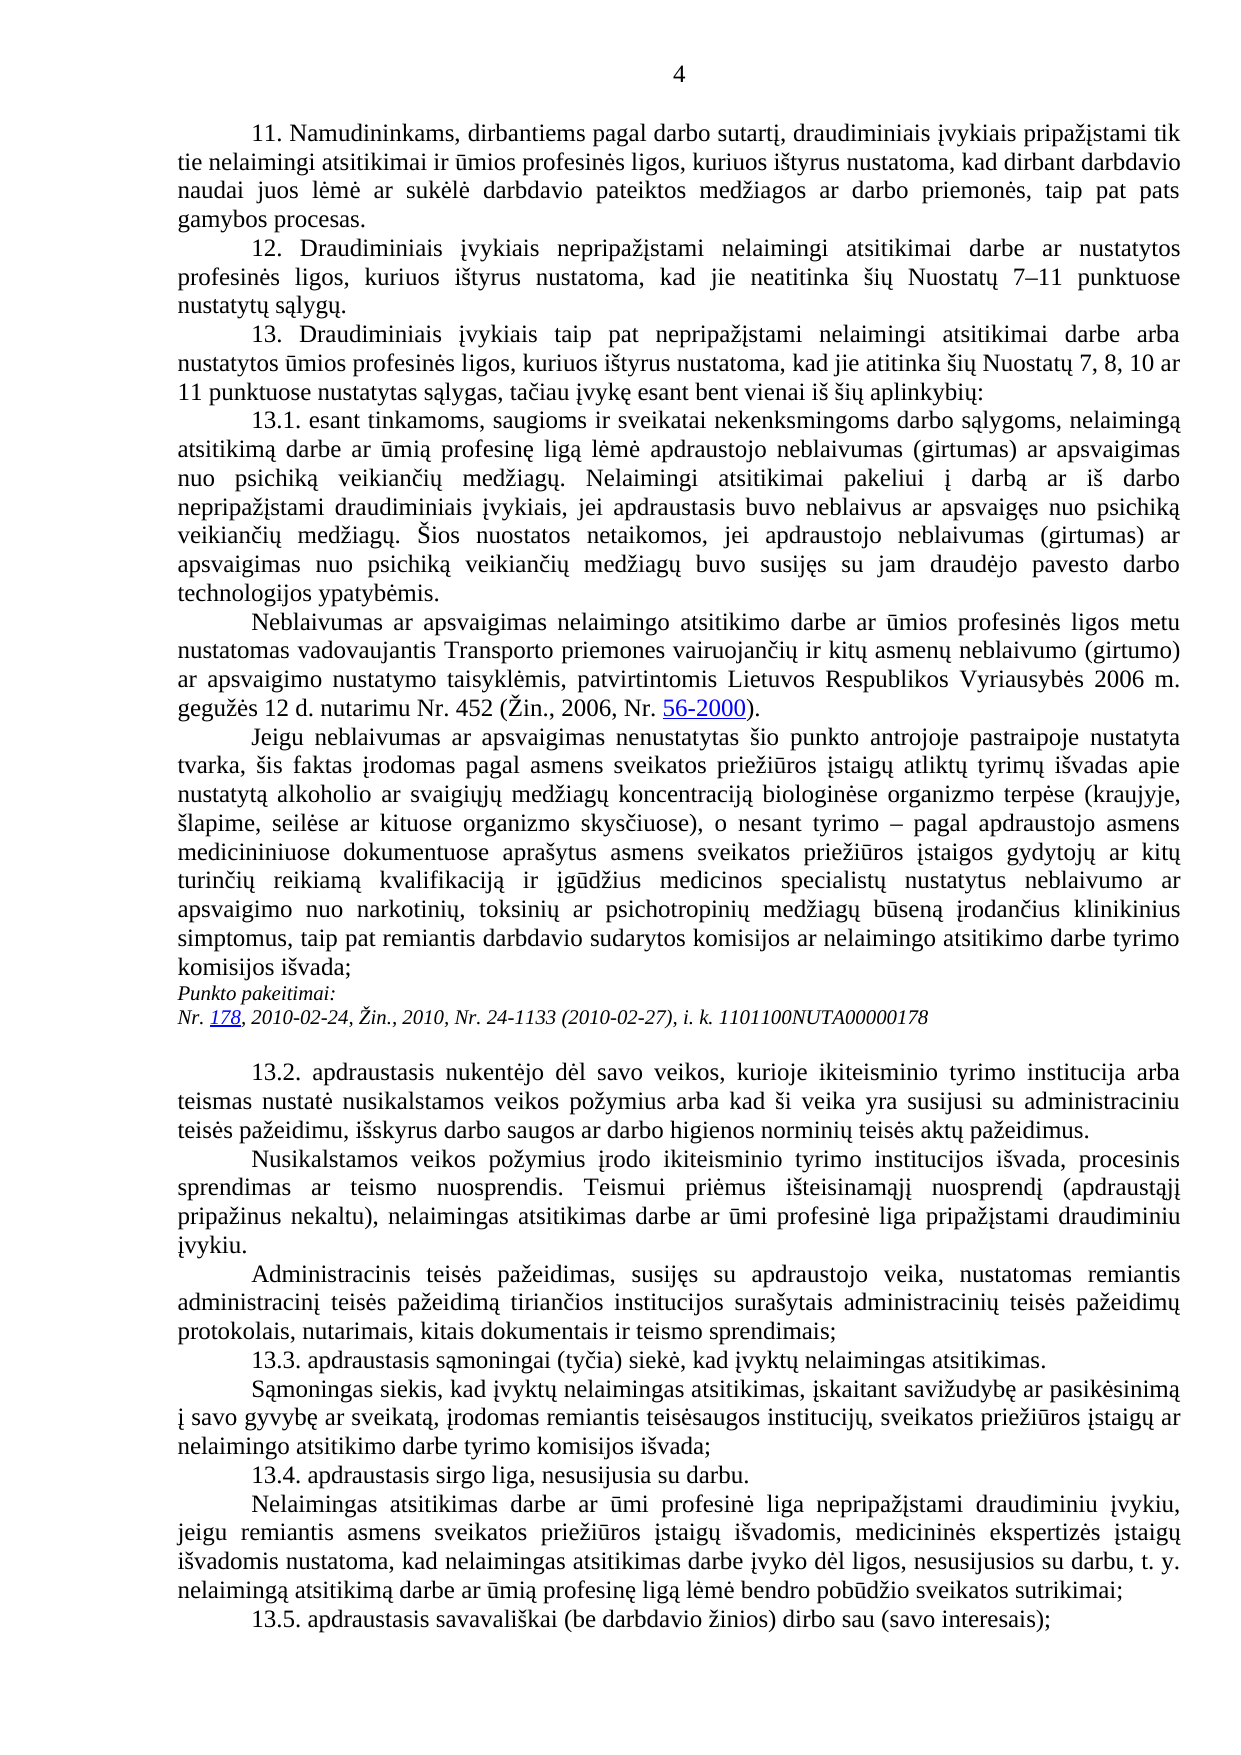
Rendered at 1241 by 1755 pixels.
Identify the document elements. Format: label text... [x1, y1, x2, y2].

text 11. Namudininkams, dirbantiems pagal darbo sutartį, draudiminiais įvykiais pripažįstami tik tie nelaimingi atsitikimai ir ūmios profesinės ligos, kuriuos ištyrus nustatoma, kad dirbant darbdavio naudai juos lėmė ar sukėlė darbdavio pateiktos medžiagos ar darbo priemonės, taip pat pats gamybos procesas. [177, 118, 1181, 233]
text 13.1. esant tinkamoms, saugioms ir sveikatai nekenksmingoms darbo sąlygoms, nelaimingą atsitikimą darbe ar ūmią profesinę ligą lėmė apdraustojo neblaivumas (girtumas) ar apsvaigimas nuo psichiką veikiančių medžiagų. Nelaimingi atsitikimai pakeliui į darbą ar iš darbo nepripažįstami draudiminiais įvykiais, jei apdraustasis buvo neblaivus ar apsvaigęs nuo psichiką veikiančių medžiagų. Šios nuostatos netaikomos, jei apdraustojo neblaivumas (girtumas) ar apsvaigimas nuo psichiką veikiančių medžiagų buvo susijęs su jam draudėjo pavesto darbo technologijos ypatybėmis. [177, 406, 1181, 607]
text 13.2. apdraustasis nukentėjo dėl savo veikos, kurioje ikiteisminio tyrimo institucija arba teismas nustatė nusikalstamos veikos požymius arba kad ši veika yra susijusi su administraciniu teisės pažeidimu, išskyrus darbo saugos ar darbo higienos norminių teisės aktų pažeidimus. [177, 1057, 1181, 1144]
text 13.3. apdraustasis sąmoningai (tyčia) siekė, kad įvyktų nelaimingas atsitikimas. [177, 1345, 1181, 1374]
text 13.5. apdraustasis savavališkai (be darbdavio žinios) dirbo sau (savo interesais); [177, 1604, 1181, 1632]
text Administracinis teisės pažeidimas, susijęs su apdraustojo veika, nustatomas remiantis administracinį teisės pažeidimą tiriančios institucijos surašytais administracinių teisės pažeidimų protokolais, nutarimais, kitais dokumentais ir teismo sprendimais; [177, 1259, 1181, 1345]
text 13. Draudiminiais įvykiais taip pat nepripažįstami nelaimingi atsitikimai darbe arba nustatytos ūmios profesinės ligos, kuriuos ištyrus nustatoma, kad jie atitinka šių Nuostatų 7, 8, 10 ar 11 punktuose nustatytas sąlygas, tačiau įvykę esant bent vienai iš šių aplinkybių: [177, 319, 1181, 406]
text 12. Draudiminiais įvykiais nepripažįstami nelaimingi atsitikimai darbe ar nustatytos profesinės ligos, kuriuos ištyrus nustatoma, kad jie neatitinka šių Nuostatų 7–11 punktuose nustatytų sąlygų. [177, 233, 1181, 319]
text Nr. 178, 2010-02-24, Žin., 2010, Nr. 24-1133 (2010-02-27), i. k. 1101100NUTA00000178 [177, 1005, 1181, 1029]
text Neblaivumas ar apsvaigimas nelaimingo atsitikimo darbe ar ūmios profesinės ligos metu nustatomas vadovaujantis Transporto priemones vairuojančių ir kitų asmenų neblaivumo (girtumo) ar apsvaigimo nustatymo taisyklėmis, patvirtintomis Lietuvos Respublikos Vyriausybės 2006 m. gegužės 12 d. nutarimu Nr. 452 (Žin., 2006, Nr. 56-2000). [177, 607, 1181, 722]
text Nusikalstamos veikos požymius įrodo ikiteisminio tyrimo institucijos išvada, procesinis sprendimas ar teismo nuosprendis. Teismui priėmus išteisinamąjį nuosprendį (apdraustąjį pripažinus nekaltu), nelaimingas atsitikimas darbe ar ūmi profesinė liga pripažįstami draudiminiu įvykiu. [177, 1144, 1181, 1259]
text Jeigu neblaivumas ar apsvaigimas nenustatytas šio punkto antrojoje pastraipoje nustatyta tvarka, šis faktas įrodomas pagal asmens sveikatos priežiūros įstaigų atliktų tyrimų išvadas apie nustatytą alkoholio ar svaigiųjų medžiagų koncentraciją biologinėse organizmo terpėse (kraujyje, šlapime, seilėse ar kituose organizmo skysčiuose), o nesant tyrimo – pagal apdraustojo asmens medicininiuose dokumentuose aprašytus asmens sveikatos priežiūros įstaigos gydytojų ar kitų turinčių reikiamą kvalifikaciją ir įgūdžius medicinos specialistų nustatytus neblaivumo ar apsvaigimo nuo narkotinių, toksinių ar psichotropinių medžiagų būseną įrodančius klinikinius simptomus, taip pat remiantis darbdavio sudarytos komisijos ar nelaimingo atsitikimo darbe tyrimo komisijos išvada; [177, 722, 1181, 981]
text 13.4. apdraustasis sirgo liga, nesusijusia su darbu. [177, 1460, 1181, 1489]
text Punkto pakeitimai: [177, 981, 1181, 1005]
text Nelaimingas atsitikimas darbe ar ūmi profesinė liga nepripažįstami draudiminiu įvykiu, jeigu remiantis asmens sveikatos priežiūros įstaigų išvadomis, medicininės ekspertizės įstaigų išvadomis nustatoma, kad nelaimingas atsitikimas darbe įvyko dėl ligos, nesusijusios su darbu, t. y. nelaimingą atsitikimą darbe ar ūmią profesinę ligą lėmė bendro pobūdžio sveikatos sutrikimai; [177, 1489, 1181, 1604]
text Sąmoningas siekis, kad įvyktų nelaimingas atsitikimas, įskaitant savižudybę ar pasikėsinimą į savo gyvybę ar sveikatą, įrodomas remiantis teisėsaugos institucijų, sveikatos priežiūros įstaigų ar nelaimingo atsitikimo darbe tyrimo komisijos išvada; [177, 1374, 1181, 1460]
